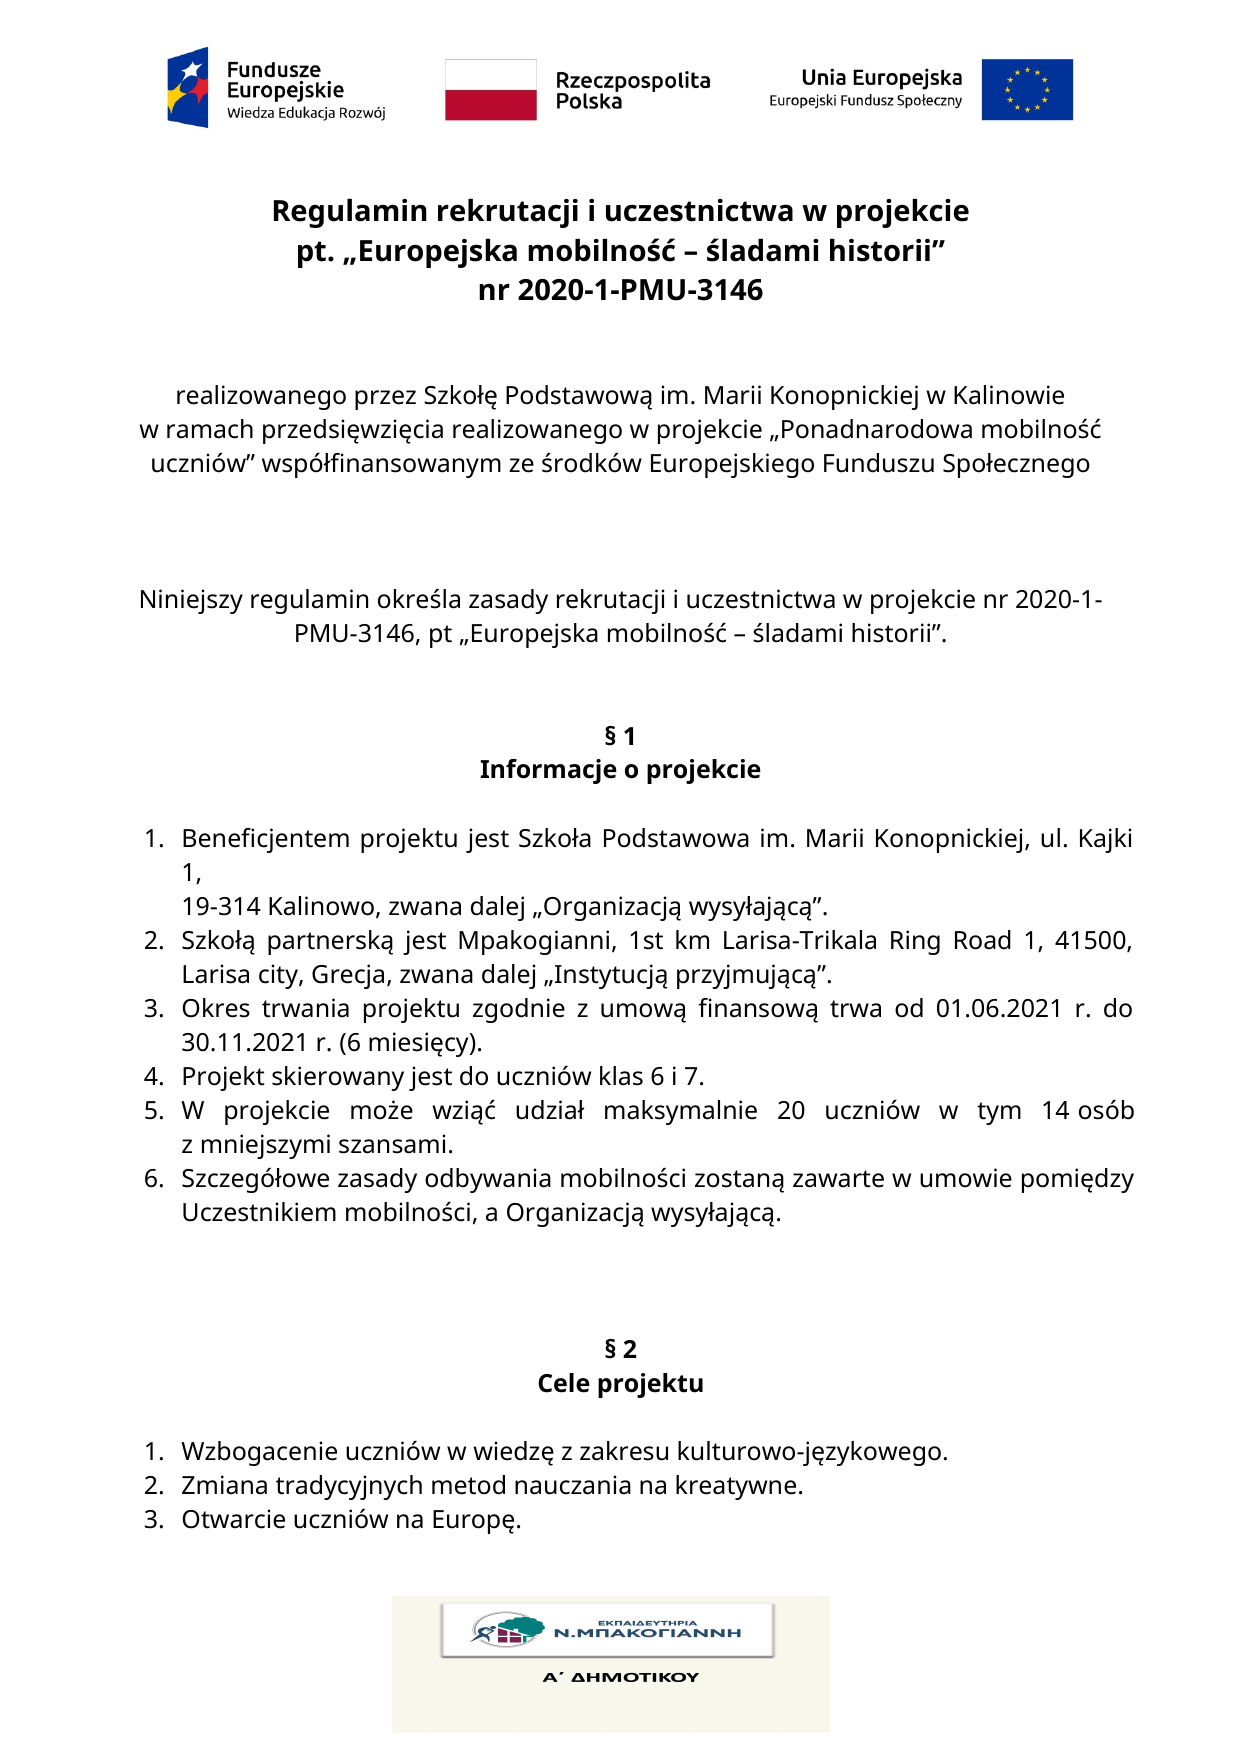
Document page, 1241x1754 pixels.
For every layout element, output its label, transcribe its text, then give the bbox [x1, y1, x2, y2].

table_header Regulamin rekrutacji i uczestnictwa w projekcie pt. „Europejska mobilność – śladami historii” nr 2020-1-PMU-3146 realizowanego przez Szkołę Podstawową im. Marii Konopnickiej w Kalinowie w ramach przedsięwzięcia realizowanego w projekcie „Ponadnarodowa mobilność uczniów” współfinansowanym ze środków Europejskiego Funduszu Społecznego Niniejszy regulamin określa zasady rekrutacji i uczestnictwa w projekcie nr 2020-1-PMU-3146, pt „Europejska mobilność – śladami historii”. § 1 Informacje o projekcie Beneficjentem projektu jest Szkoła Podstawowa im. Marii Konopnickiej, ul. Kajki 1, 19-314 Kalinowo, zwana dalej „Organizacją wysyłającą”. Szkołą partnerską jest Mpakogianni, 1st km Larisa-Trikala Ring Road 1, 41500, Larisa city, Grecja, zwana dalej „Instytucją przyjmującą”. Okres trwania projektu zgodnie z umową finansową trwa od 01.06.2021 r. do 30.11.2021 r. (6 miesięcy). Projekt skierowany jest do uczniów klas 6 i 7. W projekcie może wziąć udział maksymalnie 20 uczniów w tym 14 osób z mniejszymi szansami. Szczegółowe zasady odbywania mobilności zostaną zawarte w umowie pomiędzy Uczestnikiem mobilności, a Organizacją wysyłającą. § 2 Cele projektu Wzbogacenie uczniów w wiedzę z zakresu kulturowo-językowego. Zmiana tradycyjnych metod nauczania na kreatywne. Otwarcie uczniów na Europę. Zyskanie międzynarodowych kontaktów. Wzrost kompetencji z zakresu mowy i pisma w języku angielskim. Rozwinięcie umiejętności interpersonalnych. § 3 Kryteria kwalifikacyjne Warunkiem uczestnictwa w projekcie jest: wypełnienie „karty zgłoszenia ucznia” do projektu, zapoznanie się z regulaminem rekrutacji i uczestnictwa w projekcie (dostępny w sekretariacie szkoły i na stronie internetowej szkoły), przystąpienie do niezbędnych wymogów rekrutacyjnych i uzyskanie pozytywnej kwalifikacji Komisji Rekrutacyjnej, udział w zajęciach przygotowawczych językowo - kulturowo – pedagogicznych, podpisanie przed wyjazdem na mobilność umowy oraz oświadczenia. § 4 Rekrutacja Uczestników Rekrutacja do projektu przebiegać będzie zgodnie z założeniami ujętymi w projekcie, z uwzględnieniem zasady równych szans, w tym zasady równości płci. Proces rekrutacji odbędzie się w sposób niedyskryminujący ze względu na płeć, wiek, rasę, niepełnosprawność, wyznanie etniczne, czy status społeczny. Rekrutacja prowadzona będzie przez Komisję Rekrutacyjną w Szkole Podstawowej im. Marii Konopnickiej w Kalinowie. Rekrutację do uczestnictwa w projekcie przeprowadzi Komisja Rekrutacyjna w składzie: Koordynator Projektu - Dyrektor Szkoły – Andrzej Pieńczykowski, W-ce Dyrektor Szkoły – Lucyna Zawadzka-Andruszkiewicz, Nauczyciel języka angielskiego. Komisja Rekrutacyjna działa zgodnie z niniejszym Regulaminem. Z działań Komisji Rekrutacyjnej zostanie sporządzony protokół oraz listy rankingowe kandydatów zakwalifikowanych wraz z 5 – osobową listą rezerwową. Terminarz rekrutacji uczniów: 16.06.2021 – 23.06.2021 – Składanie formularzy rekrutacyjnych (online/skan/osobiście w sekretariacie szkoły) 24.06.2021 – 24.06.2021 – Rozmowy kwalifikacyjne w języku angielskim 28.06.2021 – Posiedzenie Komisji Rekrutacyjnej w celu wyboru uczestników projektu, sporządzenie odpowiednich dokumentów przez członków Komisji 28.06.2021 – Ogłoszenie wyników rekrutacji (indywidualnie telefonicznie, bądź poprzez kontakt z Sekretariatem SP im. Marii Konopnickiej w Kalinowie) Proces rekrutacji poprzedzony będzie informacją od Dyrektora Szkoły na apelu z okazji Dnia Dziecka, bezpośrednio przez Wychowawców klas, na tablicy informacyjnej oraz notatką umieszczoną na stronie internetowej szkoły. W rekrutacji mogą brać udział uczniowie, którzy: wyrażają chęć uczestnictwa w projekcie, są uczniami SP im. Marii Konopnickiej w Kalinowie, uzyskali wysoką średnią za rok szkolny 2019/20 z przedmiotów ogólnokształcących oraz języka angielskiego, otrzymali przynajmniej ocenę dobrą z zachowania na koniec roku szkolnego 2019/20; uzyskali najlepsze wyniki z rozmowy kwalifikacyjnej w języku angielskim; udzielają się w życie szkoły; otrzymali pozytywną opinię wychowawcy; będą brali udział w spotkaniach przygotowujących do uczestnictwa w mobilności edukacyjnej. Podstawą kwalifikacji ucznia jest suma otrzymanych punktów wg poniższych zasad: Rozmowa kwalifikacyjna w języku angielskim (w skali 0-10 pkt.) Ocena z zachowania na koniec roku szkolnego 2019/20 (w skali 0-10 pkt.): naganna – 0 pkt. – uczestnik nieklasyfikowany nieodpowiednia – 0 pkt. – uczestnik nieklasyfikowany poprawna – 4 pkt. - uczestnik nieklasyfikowany dobra – 6 pkt. bardzo dobra – 8 pkt. wzorowa – 10 pkt. Średnia ocen z przedmiotów ogólnokształcących na koniec roku szkolnego 2019/20 (w skali 0-10 pkt.): Poniżej 2,00 – 0 pkt. 2,00 = 2 pkt. 2,01 – 2,50 – 3 pkt. 2,51 – 3,00 – 4 pkt. 3,01 – 3,50 – 5 pkt. 3,51 – 4,00 – 6 pkt. 4,01 – 4,50 – 7 pkt. 4,51 – 5,00 – 8 pkt. 5,01 – 5,50 – 9 pkt. 5,51 – 6,00 – 10 pkt. Ocena z języka angielskiego na koniec roku szkolnego 2019/20 (w skali 0-10 pkt.): niedostateczny – 0 pkt. dopuszczająca – 2 pkt. dostateczna – 4 pkt. dobra – 6 pkt. bardzo dobra – 8 pkt. celująca – 10 pkt. Opinia wychowawcy w zakresie mniejszych szans (w skali 0-10 pkt.) wychowywanie się w niepełnej rodzinie, trudności w nauce, mniejsze szanse ze względu na miejsce zamieszkania, sytuacja materialna itp.- Komisja Rekrutacyjna będzie przyznawała po 2 pkt za każdą ewentualną pozycję dotyczącą mniejszych szans Kandydat może uzyskać maksymalnie 50 punktów. Suma zdobytych punktów decyduje o miejscu kandydata na liście. Spośród wszystkich kandydatów komisja rekrutacyjna wybierze osoby z największą ilością punktów. Na podstawie sumy uzyskanych punktów komisja sporządzi dwie listy uczniów (główną i rezerwową), którzy zostaną objęci programem mobilności. W przypadku zdarzenia losowego lub niezdyscyplinowanego zachowania się przed wyjazdem (nieobecności na zajęciach, spotkaniach informacyjnych) przez ucznia umieszczonego na liście głównej, zostanie on wykluczony z wyjazdu na zagraniczną mobilność, a prawo do tego wyjazdu uzyska osoba z listy rezerwowej z zachowaniem ustalonej na niej kolejności. W przypadku uzyskania jednakowej liczby punktów o kolejności kandydatów na listach decyduje średnia ocen z przedmiotów ogólnokształcących, następnie wynik rozmowy kwalifikacyjnej i ocena z zachowania. W przypadku zbyt małej liczby uczestników rekrutacja może zostać wznowiona w dowolnym momencie trwania projektu. Decyzja komisji rekrutacyjnej i przygotowanie ostatecznej listy uczestników projektu oraz listy rezerwowej zostanie ogłoszona 28.06.2021 r. Lista uczestników zakwalifikowanych do projektu wraz z listą rezerwową zostanie umieszczona do informacji indywidualnej w Sekretariacie szkoły i u Wychowawców klas. Do wyników rekrutacji przeprowadzonej przez Komisję Rekrutacyjną kandydat ma prawo odwołać się od decyzji do 05.07.2021 r., do Dyrektora szkoły. Zakwalifikowani kandydaci uczestniczą we wszystkich zajęciach przygotowujących do wyjazdu na mobilność. Dwie nieusprawiedliwione nieobecności dyskwalifikują kandydata do udziału. Jego miejsce zajmuje pierwsza osoba z listy rezerwowej. Uczniowie i ich rodzice podpisują przed wyjazdem na zagraniczną mobilność umowę (zasady uczestnictwa ucznia) wraz z oświadczeniem – dokumenty na wzorze PO WER. § 5 Zasady organizacji zajęć przygotowawczych do mobilności edukacyjnej Zajęcia z języka angielskiego oraz przygotowania pedagogiczno-kulturowe zorganizowane będą w siedzibie Szkoły Podstawowej im. Marii Konopnickiej w Kalinowie, bądź częściowo online. Szkolenie z języka angielskiego odbędzie się w wymiarze 30 godzin lekcyjnych. Przygotowania kulturowe będą odbywać się w wymiarze 10 godzin lekcyjnych. Przygotowania pedagogiczne odbędą się w wymiarze 10 godzin lekcyjnych. Uczestnictwo w zajęciach jest obowiązkowe. Osoby zakwalifikowane do udziału w projekcie mają obowiązek punktualnie i regularnie uczestniczyć w organizowanych zajęciach. Zaległości spowodowane nieobecnością na zajęciach uczestnik ma obowiązek uzupełnić we własnym zakresie lub w formie indywidualnych konsultacji z nauczycielem prowadzącym kurs. Każdą nieobecność na zajęciach należy usprawiedliwić u prowadzących zajęcia. Dopuszczalna liczba nieobecności na zajęciach nie może przekroczyć 20% ogółu godzin. W przypadku skreślenia ucznia z listy uczestników kursu, jego miejsce zajmie osoba z listy rezerwowej. Z zajęć przygotowawczych sporządzone zostaną listy obecności wraz z tematem, datą, podpisem ucznia oraz nauczyciela prowadzącego. Do ewaluacji i monitoringu zajęć wykorzystane zostaną kwestionariusze oceny zajęć z języka angielskiego wypełnione przez uczestnika i nauczyciela oraz kwestionariusze oceny zajęć pedagogiczno – kulturowych. § 6 Obowiązki Uczestników projektu W trakcie mobilności uczeń zobowiązuje się: dołożyć wszelkich starań do realizacji w całości programu mobilności, ściśle przestrzegać regulaminu pod rygorem wykluczenia z uczestnictwa w projekcie, codziennie punktualnie przybywać na miejsce odbywania programu mobilności, realizować zadania zlecone przez opiekuna, uczestniczyć w programie kulturowym organizowanym podczas mobilności, na bieżąco informować opiekuna/nauczyciela przebywającego z uczniami o wszelkich nieprawidłowościach mających wpływ na realizację i stopień satysfakcji uczestnika., sporządzić prezentację multimedialną/filmiki z przebiegu mobilności w celu przedstawienia jej w szkole po powrocie i na zakończenie mobilności, wypełniać ankiety jakościowe dotyczące satysfakcji uczniów z uczestnictwa w projekcie., ewentualna rezygnacja ucznia z udziału w projekcie musi zostać złożona w formie pisemnej przez jego rodziców/opiekunów i zaakceptowana przez organizację wysyłającą. § 7 Dane osobowe Administratorem danych osobowych Uczestnika mobilności jest Szkoła Podstawowa im. Marii Konopnickiej w Kalinowie. Dane będą wykorzystywane w celu realizacji projektu pt. „Europejska mobilność – śladami historii” nr 2020-1-PMU-3146 i wynikających z jego realizacji obowiązków Szkoły wobec instytucji finansującej – Fundacji Rozwoju Systemu Edukacji (dalej FRSE). Dane osobowe Uczestnika mobilności mogą być przekazywane pracownikom Szkoły, FRSE lub innym podmiotom, wykonującym zamówienia w związku z realizacją celów wskazanych w ust. 1. Osobie, której dane dotyczą, przysługuje na jej wniosek prawo otrzymania kopii danych przekazanych. Podstawą prawną przetwarzania danych osobowych jest art. 6 ust. 1 lit. b) ogólnego rozporządzenia o ochronie danych (RODO). Przekazanie danych jest dobrowolne, ale niezbędne dla podpisania Umowy finansowej pomiędzy Szkołą, jako organizacją wysyłającą a uczestnikiem mobilności – osobą uczącą się (dalej Umowa). Odmowa przekazania danych oznacza brak możliwości podpisania Umowy. Dane osobowe Beneficjenta będą wykorzystywane przez okres 5 lat od zakończenia obowiązywania Umowy. Uczestnikowi mobilności przysługuje prawo: żądania od Szkoły dostępu do jego danych osobowych, sprostowania, usunięcia lub ograniczenia wykorzystania jego danych osobowych, wniesienia sprzeciwu wobec wykorzystania jego danych osobowych, przenoszenia jego danych osobowych, wniesienia skargi do organu nadzorczego (Generalny Inspektor Ochrony Danych Osobowych, ul. Stawki 2, 00-193 Warszawa). W zakresie realizacji praw i wniosków Uczestnika mobilności dotyczących danych osobowych osobą do kontaktu jest inspektor ochrony danych. § 8 Postanowienia końcowe Ogólny nadzór oraz rozstrzyganie spraw nieuregulowanych w niniejszym Regulaminie należy do kompetencji Dyrektora Szkoły, który ponosi odpowiedzialność za właściwą realizację Projektu. Regulamin wchodzi w życie z dniem 16.06.2021 r. [95, 190, 1146, 1562]
